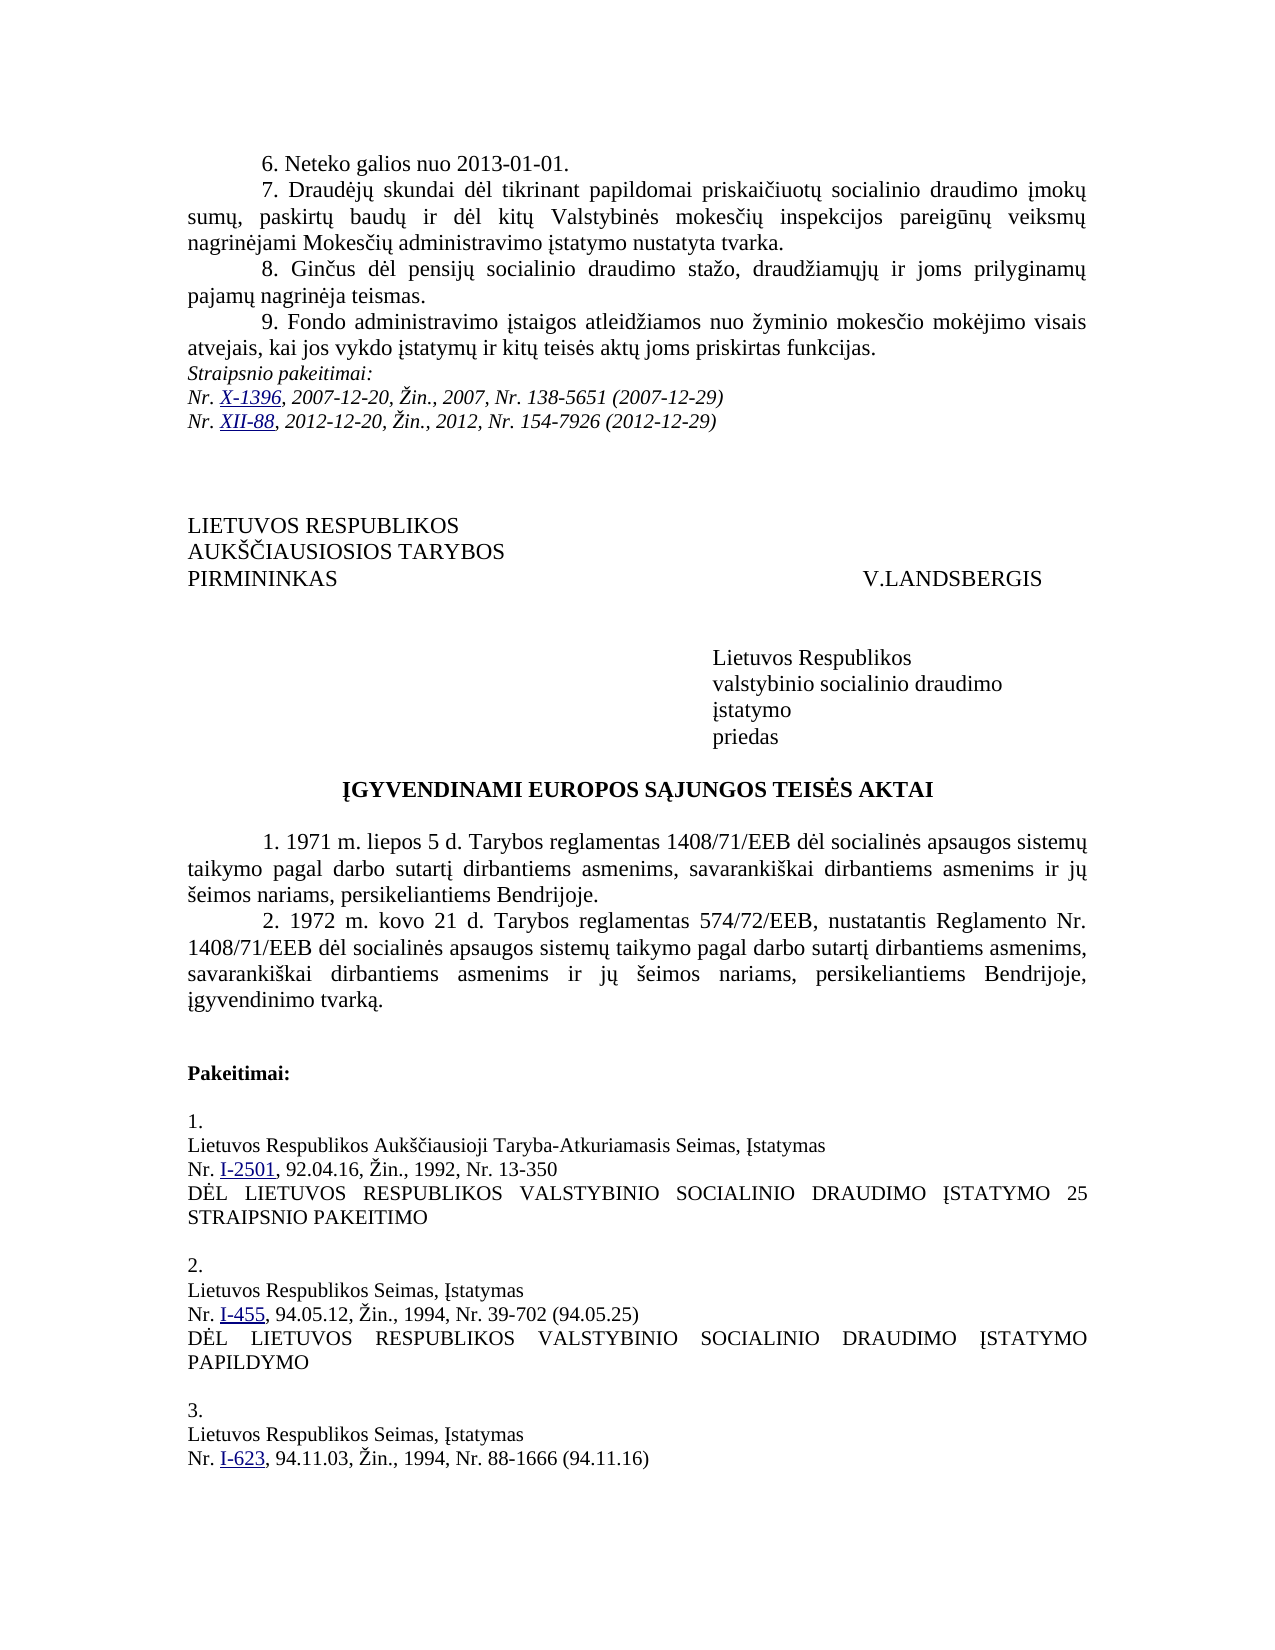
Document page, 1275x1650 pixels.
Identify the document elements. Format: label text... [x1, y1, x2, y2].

text AUKŠČIAUSIOSIOS TARYBOS [187, 538, 1088, 565]
text Lietuvos Respublikos Seimas, Įstatymas [187, 1422, 1088, 1446]
text PIRMININKAS V.LANDSBERGIS [187, 565, 1088, 591]
text Nr. I-455, 94.05.12, Žin., 1994, Nr. 39-702 (94.05.25) [187, 1302, 1088, 1326]
text valstybinio socialinio draudimo [187, 670, 1088, 697]
subtitle ĮGYVENDINAMI EUROPOS SĄJUNGOS TEISĖS AKTAI [187, 776, 1088, 802]
text priedas [187, 723, 1088, 749]
text Nr. I-2501, 92.04.16, Žin., 1992, Nr. 13-350 [187, 1157, 1088, 1181]
text Nr. X-1396, 2007-12-20, Žin., 2007, Nr. 138-5651 (2007-12-29) [187, 385, 1088, 409]
text įstatymo [187, 697, 1088, 723]
text DĖL LIETUVOS RESPUBLIKOS VALSTYBINIO SOCIALINIO DRAUDIMO ĮSTATYMO 25 STRAIPSNIO PAKEITIMO [187, 1181, 1088, 1229]
text Lietuvos Respublikos [187, 644, 1088, 670]
text 9. Fondo administravimo įstaigos atleidžiamos nuo žyminio mokesčio mokėjimo visais atvejais, kai jos vykdo įstatymų ir kitų teisės aktų joms priskirtas funkcijas. [187, 308, 1087, 361]
text 6. Neteko galios nuo 2013-01-01. [187, 150, 1087, 176]
subtitle LIETUVOS RESPUBLIKOS [187, 512, 1088, 538]
text 7. Draudėjų skundai dėl tikrinant papildomai priskaičiuotų socialinio draudimo įmokų sumų, paskirtų baudų ir dėl kitų Valstybinės mokesčių inspekcijos pareigūnų veiksmų nagrinėjami Mokesčių administravimo įstatymo nustatyta tvarka. [187, 176, 1087, 255]
text Pakeitimai: [187, 1061, 1088, 1085]
text 8. Ginčus dėl pensijų socialinio draudimo stažo, draudžiamųjų ir joms prilyginamų pajamų nagrinėja teismas. [187, 255, 1087, 308]
text 2. 1972 m. kovo 21 d. Tarybos reglamentas 574/72/EEB, nustatantis Reglamento Nr. 1408/71/EEB dėl socialinės apsaugos sistemų taikymo pagal darbo sutartį dirbantiems asmenims, savarankiškai dirbantiems asmenims ir jų šeimos nariams, persikeliantiems Bendrijoje, įgyvendinimo tvarką. [187, 907, 1088, 1013]
text Nr. I-623, 94.11.03, Žin., 1994, Nr. 88-1666 (94.11.16) [187, 1446, 1088, 1470]
text 2. [187, 1253, 1088, 1277]
text 3. [187, 1398, 1088, 1422]
subtitle DĖL LIETUVOS RESPUBLIKOS VALSTYBINIO SOCIALINIO DRAUDIMO ĮSTATYMO PAPILDYMO [187, 1326, 1088, 1374]
text 1. [187, 1109, 1088, 1133]
text Lietuvos Respublikos Seimas, Įstatymas [187, 1277, 1088, 1302]
text 1. 1971 m. liepos 5 d. Tarybos reglamentas 1408/71/EEB dėl socialinės apsaugos sistemų taikymo pagal darbo sutartį dirbantiems asmenims, savarankiškai dirbantiems asmenims ir jų šeimos nariams, persikeliantiems Bendrijoje. [187, 828, 1088, 907]
text Straipsnio pakeitimai: [187, 361, 1088, 385]
text Nr. XII-88, 2012-12-20, Žin., 2012, Nr. 154-7926 (2012-12-29) [187, 409, 1087, 433]
text Lietuvos Respublikos Aukščiausioji Taryba-Atkuriamasis Seimas, Įstatymas [187, 1133, 1088, 1157]
